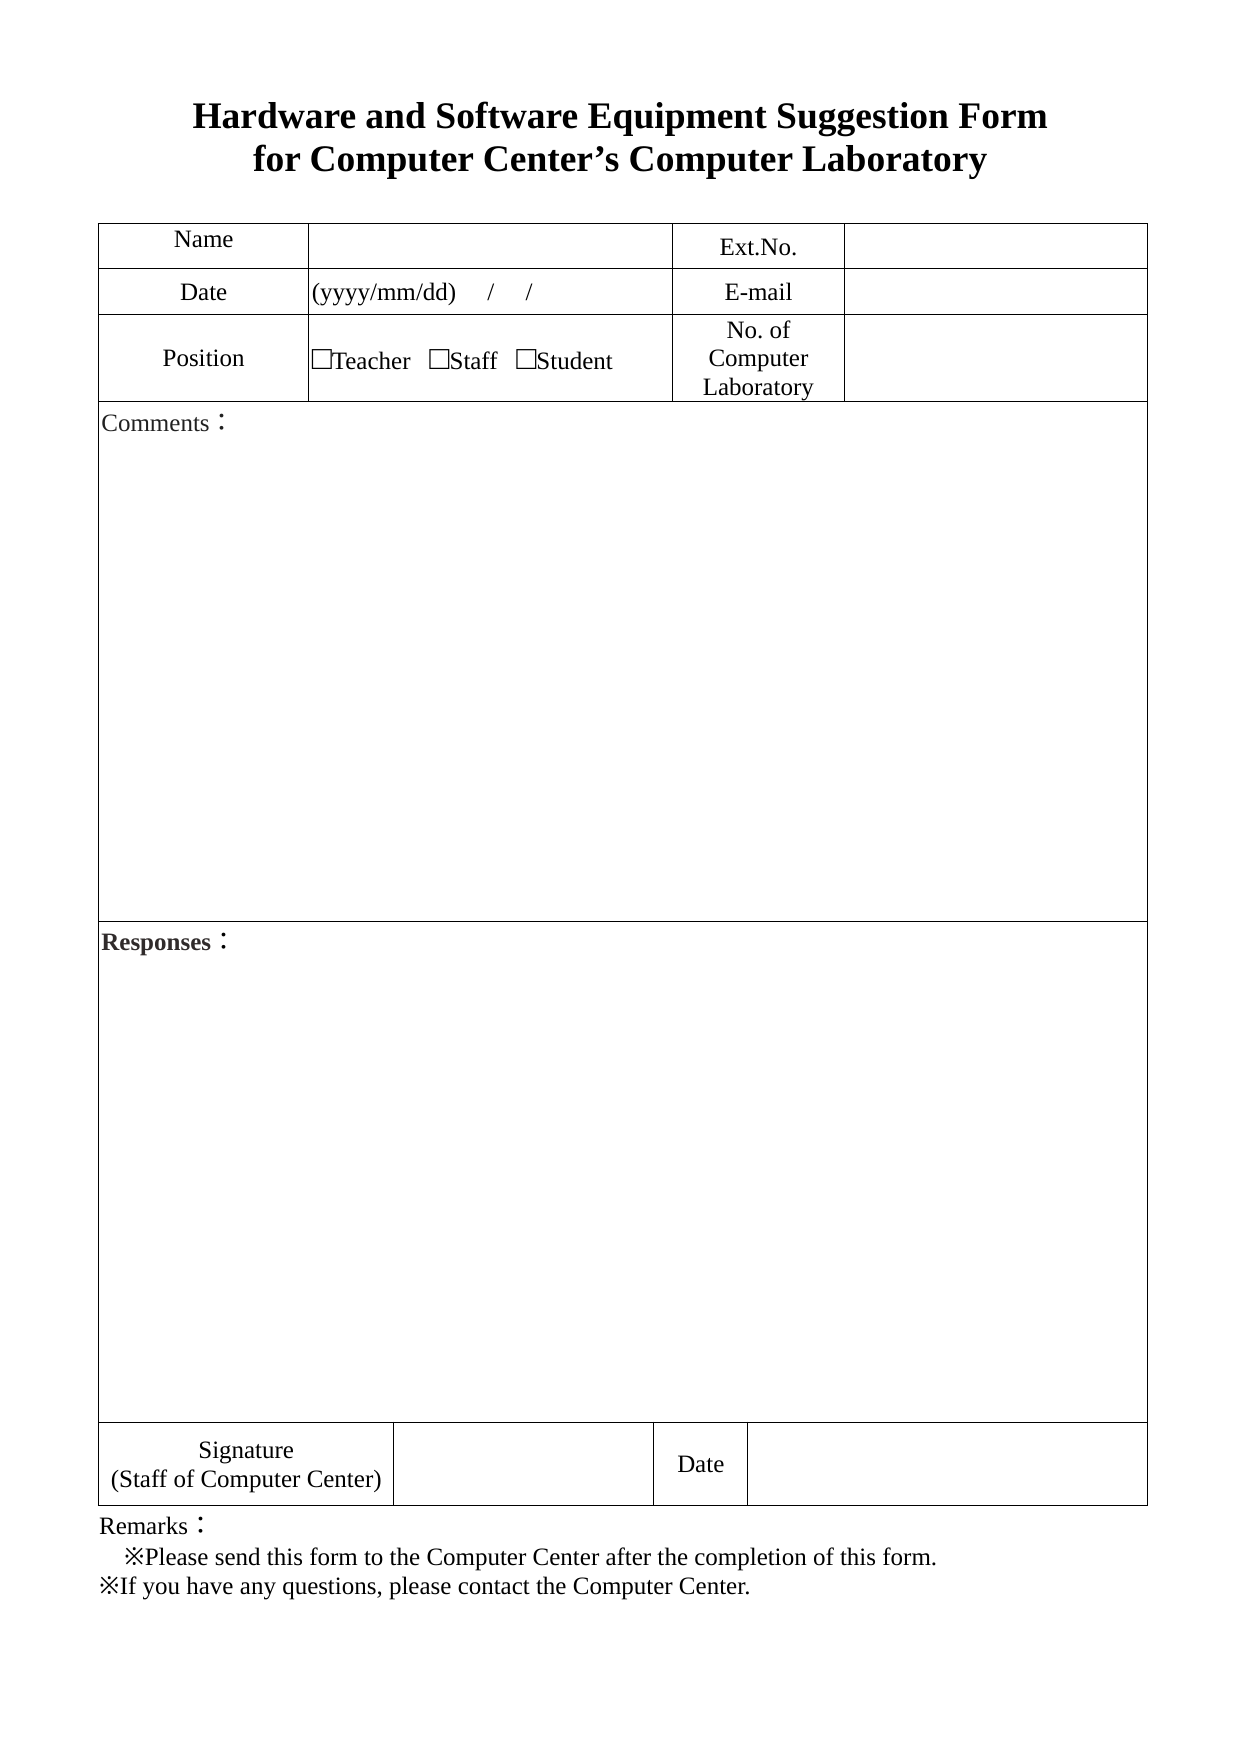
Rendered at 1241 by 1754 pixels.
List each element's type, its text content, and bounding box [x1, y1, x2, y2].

table_header [845, 224, 1147, 268]
text ※If you have any questions, please contact the Computer Center. [99, 1571, 1147, 1599]
table_cell Position [99, 315, 308, 401]
table_cell (yyyy/mm/dd) / / [309, 269, 672, 314]
table_cell Date [654, 1423, 747, 1505]
table_header Ext.No. [673, 224, 844, 268]
table_header Name [99, 224, 308, 268]
text Remarks： ※Please send this form to the Computer Center after the completion of this form. [99, 1506, 1147, 1571]
table_cell □Teacher □Staff □Student [309, 315, 672, 401]
table_cell [845, 315, 1147, 401]
table_cell [394, 1423, 653, 1505]
table_header [309, 224, 672, 268]
text Hardware and Software Equipment Suggestion Form for Computer Center’s Computer Laboratory [187, 94, 1053, 180]
table_cell No. of Computer Laboratory [673, 315, 844, 401]
table_cell E-mail [673, 269, 844, 314]
table_cell Responses： [99, 922, 1147, 1422]
table_cell Date [99, 269, 308, 314]
table_cell Signature (Staff of Computer Center) [99, 1423, 393, 1505]
table_cell [748, 1423, 1147, 1505]
table_cell [845, 269, 1147, 314]
table_cell Comments： [99, 402, 1147, 921]
